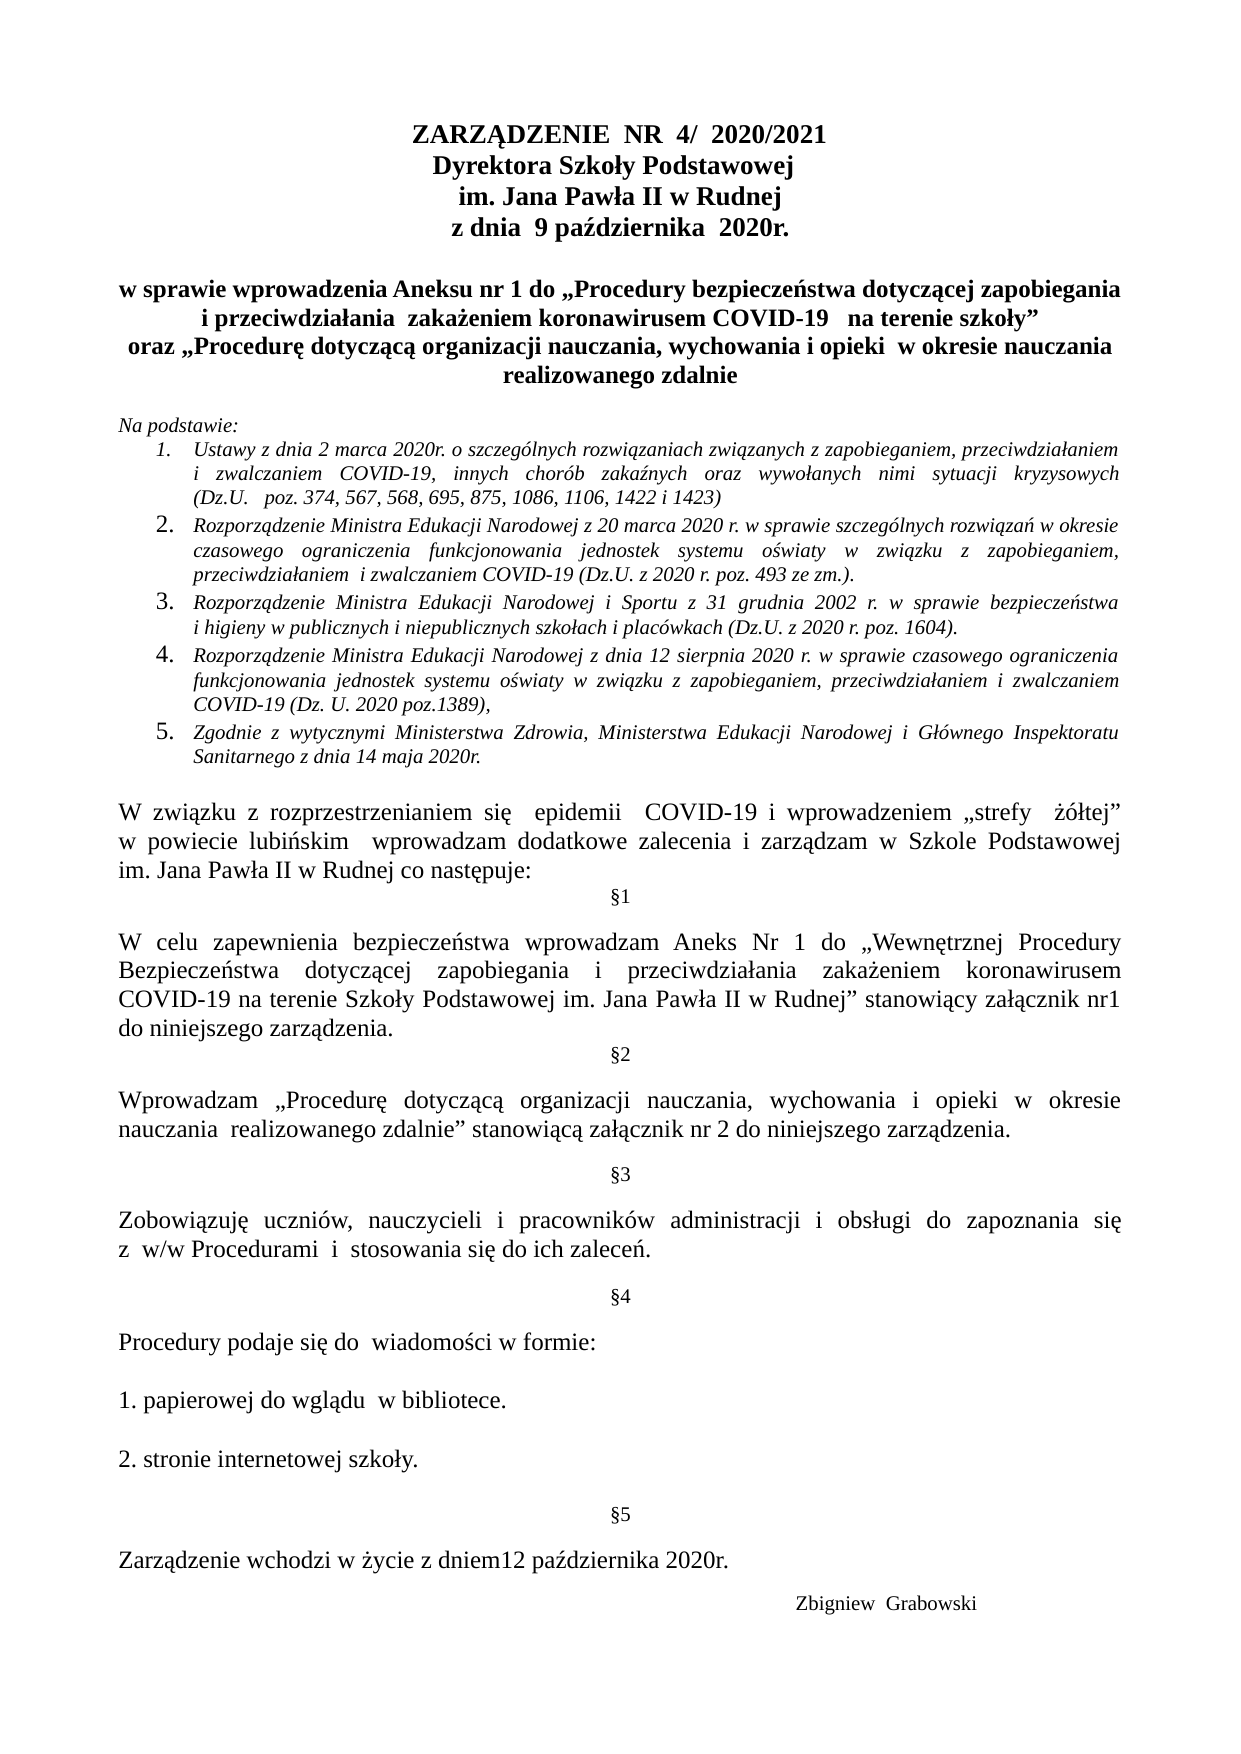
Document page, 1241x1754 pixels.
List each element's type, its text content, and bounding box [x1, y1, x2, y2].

text Zobowiązuję uczniów, nauczycieli i pracowników administracji i obsługi do zapoznania się z w/w Procedurami i stosowania się do ich zaleceń. [118, 1205, 1122, 1262]
text z dnia 9 października 2020r. [118, 212, 1122, 243]
text §5 [118, 1502, 1122, 1526]
text 1. papierowej do wglądu w bibliotece. [118, 1385, 1122, 1414]
text Zbigniew Grabowski [117, 1591, 1122, 1615]
text Dyrektora Szkoły Podstawowej [118, 149, 1122, 180]
text §3 [118, 1162, 1122, 1186]
text ZARZĄDZENIE NR 4/ 2020/2021 [117, 118, 1122, 149]
text Na podstawie: [118, 413, 1122, 437]
text Zarządzenie wchodzi w życie z dniem12 października 2020r. [118, 1545, 1122, 1574]
list Ustawy z dnia 2 marca 2020r. o szczególnych rozwiązaniach związanych z zapobieganiem, przeciwdziałaniem i zwalczaniem COVID-19, innych chorób zakaźnych oraz wywołanych nimi sytuacji kryzysowych (Dz.U. poz. 374, 567, 568, 695, 875, 1086, 1106, 1422 i 1423) [156, 437, 1122, 509]
text §2 [118, 1042, 1122, 1066]
text 2. stronie internetowej szkoły. [118, 1444, 1122, 1472]
text im. Jana Pawła II w Rudnej [118, 180, 1122, 212]
text w sprawie wprowadzenia Aneksu nr 1 do „Procedury bezpieczeństwa dotyczącej zapobiegania i przeciwdziałania zakażeniem koronawirusem COVID-19 na terenie szkoły” oraz „Procedurę dotyczącą organizacji nauczania, wychowania i opieki w okresie nauczania realizowanego zdalnie [118, 274, 1122, 389]
text Wprowadzam „Procedurę dotyczącą organizacji nauczania, wychowania i opieki w okresie nauczania realizowanego zdalnie” stanowiącą załącznik nr 2 do niniejszego zarządzenia. [118, 1085, 1122, 1142]
text §1 [118, 883, 1122, 908]
list Rozporządzenie Ministra Edukacji Narodowej z 20 marca 2020 r. w sprawie szczególnych rozwiązań w okresie czasowego ograniczenia funkcjonowania jednostek systemu oświaty w związku z zapobieganiem, przeciwdziałaniem i zwalczaniem COVID-19 (Dz.U. z 2020 r. poz. 493 ze zm.). [156, 509, 1122, 586]
text W celu zapewnienia bezpieczeństwa wprowadzam Aneks Nr 1 do „Wewnętrznej Procedury Bezpieczeństwa dotyczącej zapobiegania i przeciwdziałania zakażeniem koronawirusem COVID-19 na terenie Szkoły Podstawowej im. Jana Pawła II w Rudnej” stanowiący załącznik nr1 do niniejszego zarządzenia. [118, 927, 1122, 1042]
list Zgodnie z wytycznymi Ministerstwa Zdrowia, Ministerstwa Edukacji Narodowej i Głównego Inspektoratu Sanitarnego z dnia 14 maja 2020r. [156, 716, 1122, 768]
text §4 [118, 1284, 1122, 1308]
list Rozporządzenie Ministra Edukacji Narodowej i Sportu z 31 grudnia 2002 r. w sprawie bezpieczeństwa i higieny w publicznych i niepublicznych szkołach i placówkach (Dz.U. z 2020 r. poz. 1604). [156, 586, 1122, 639]
text W związku z rozprzestrzenianiem się epidemii COVID-19 i wprowadzeniem „strefy żółtej” w powiecie lubińskim wprowadzam dodatkowe zalecenia i zarządzam w Szkole Podstawowej im. Jana Pawła II w Rudnej co następuje: [118, 797, 1122, 883]
text Procedury podaje się do wiadomości w formie: [118, 1327, 1122, 1356]
list Rozporządzenie Ministra Edukacji Narodowej z dnia 12 sierpnia 2020 r. w sprawie czasowego ograniczenia funkcjonowania jednostek systemu oświaty w związku z zapobieganiem, przeciwdziałaniem i zwalczaniem COVID-19 (Dz. U. 2020 poz.1389), [156, 639, 1122, 716]
